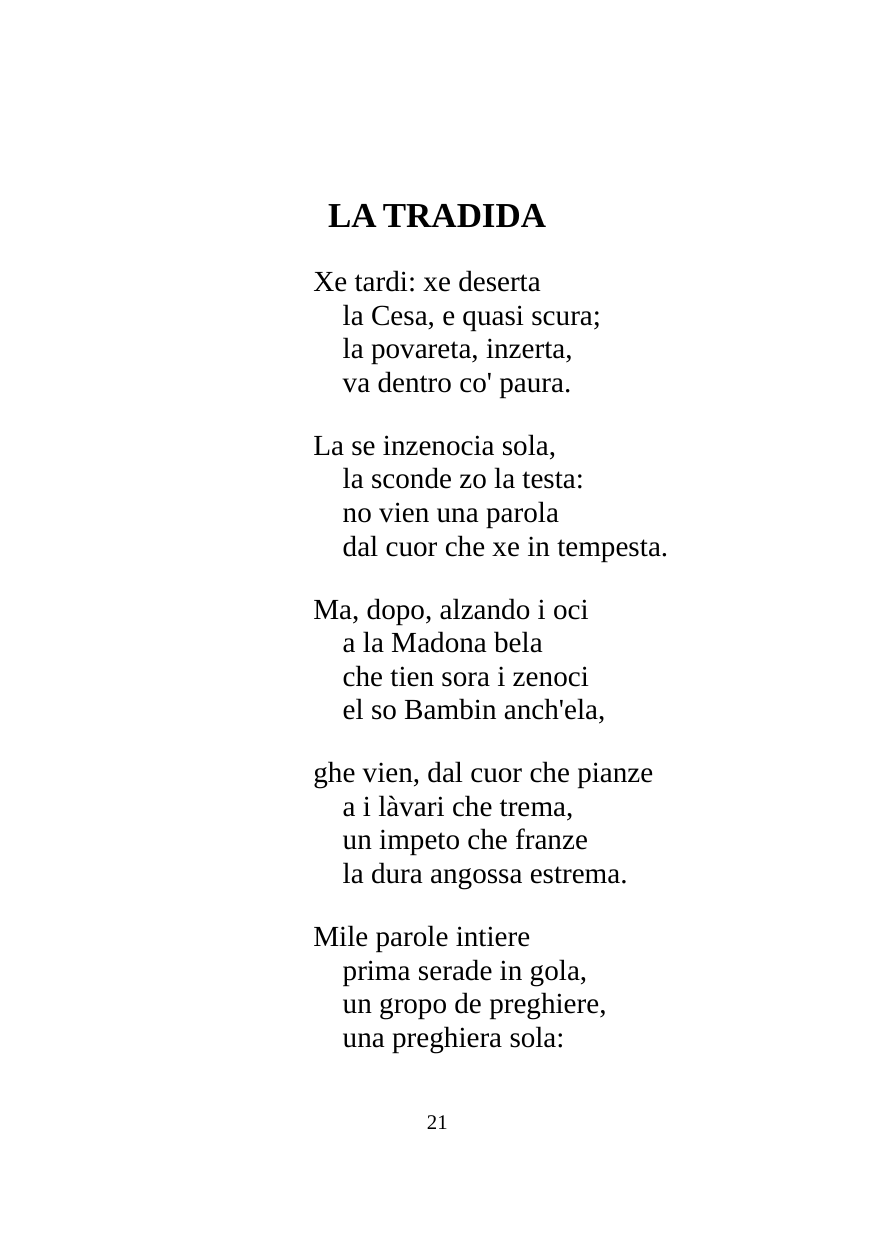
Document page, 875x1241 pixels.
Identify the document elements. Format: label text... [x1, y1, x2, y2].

text Mile parole intiere prima serade in gola, un gropo de preghiere, una preghiera sola: [313, 919, 768, 1053]
text ghe vien, dal cuor che pianze a i làvari che trema, un impeto che franze la dura angossa estrema. [313, 755, 768, 889]
text Ma, dopo, alzando i oci a la Madona bela che tien sora i zenoci el so Bambin anch'ela, [313, 592, 768, 726]
text La se inzenocia sola, la sconde zo la testa: no vien una parola dal cuor che xe in tempesta. [313, 428, 768, 562]
subtitle LA TRADIDA [106, 195, 768, 235]
text Xe tardi: xe deserta la Cesa, e quasi scura; la povareta, inzerta, va dentro co' paura. [313, 264, 768, 399]
